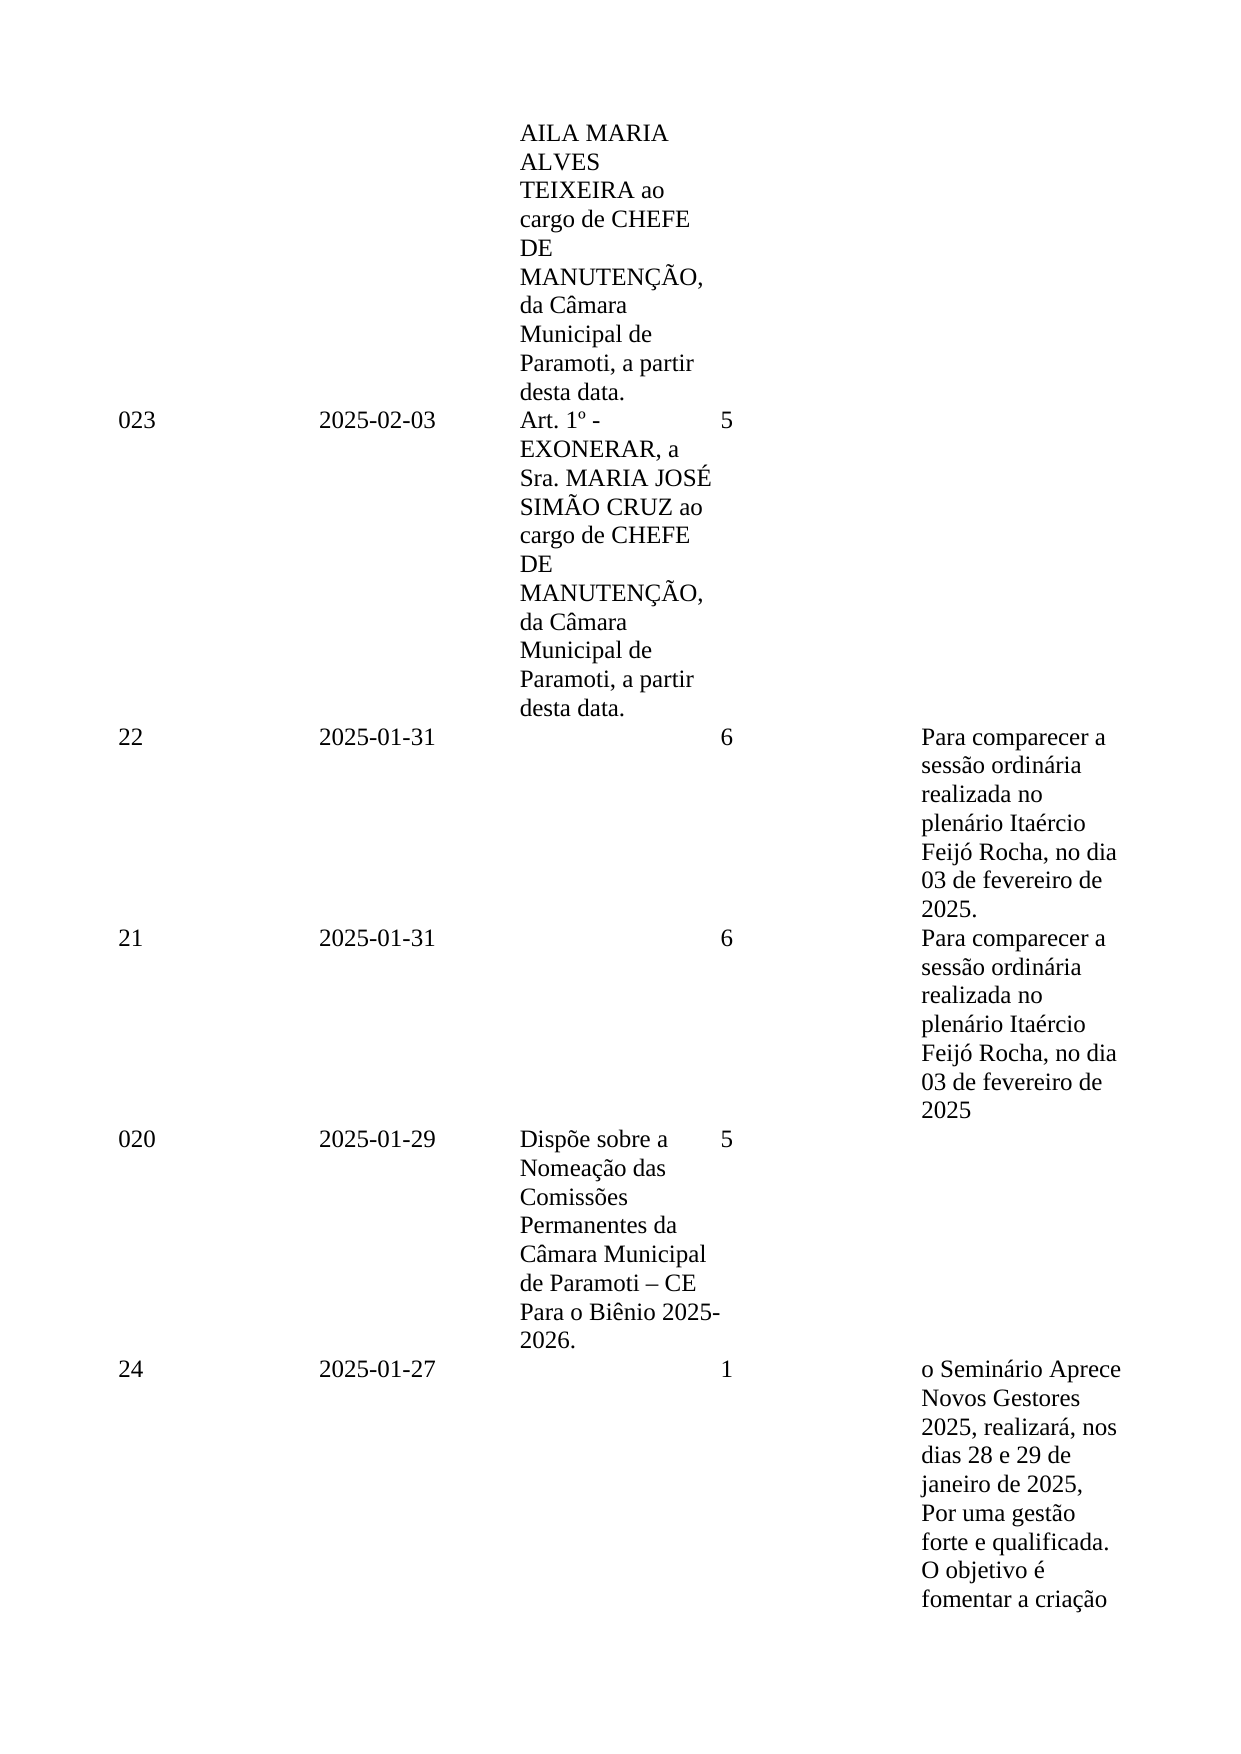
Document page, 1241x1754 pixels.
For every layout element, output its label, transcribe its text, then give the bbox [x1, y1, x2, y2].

table_cell [921, 1124, 1122, 1354]
table_cell [520, 923, 720, 1124]
table_cell [118, 118, 319, 406]
table_cell [520, 722, 720, 923]
table_cell [720, 118, 921, 406]
table_cell 2025-02-03 [319, 406, 519, 722]
table_cell 6 [720, 722, 921, 923]
table_cell 023 [118, 406, 319, 722]
table_cell 5 [720, 406, 921, 722]
table_cell 1 [720, 1354, 921, 1613]
table_cell 24 [118, 1354, 319, 1613]
table_cell [921, 406, 1122, 722]
table_cell [921, 118, 1122, 406]
table_cell 2025-01-29 [319, 1124, 519, 1354]
table_cell [520, 1354, 720, 1613]
table_cell o Seminário Aprece Novos Gestores 2025, realizará, nos dias 28 e 29 de janeiro de 2025, Por uma gestão forte e qualificada. O objetivo é fomentar a criação [921, 1354, 1122, 1613]
table_cell 2025-01-31 [319, 722, 519, 923]
table_cell 6 [720, 923, 921, 1124]
table_cell Para comparecer a sessão ordinária realizada no plenário Itaércio Feijó Rocha, no dia 03 de fevereiro de 2025. [921, 722, 1122, 923]
table_cell AILA MARIA ALVES TEIXEIRA ao cargo de CHEFE DE MANUTENÇÃO, da Câmara Municipal de Paramoti, a partir desta data. [520, 118, 720, 406]
table_cell Para comparecer a sessão ordinária realizada no plenário Itaércio Feijó Rocha, no dia 03 de fevereiro de 2025 [921, 923, 1122, 1124]
table_cell 2025-01-31 [319, 923, 519, 1124]
table_cell Dispõe sobre a Nomeação das Comissões Permanentes da Câmara Municipal de Paramoti – CE Para o Biênio 2025- 2026. [520, 1124, 720, 1354]
table_cell 22 [118, 722, 319, 923]
table_cell 020 [118, 1124, 319, 1354]
table_cell 2025-01-27 [319, 1354, 519, 1613]
table_cell [319, 118, 519, 406]
table_cell 21 [118, 923, 319, 1124]
table_cell 5 [720, 1124, 921, 1354]
table_cell Art. 1º - EXONERAR, a Sra. MARIA JOSÉ SIMÃO CRUZ ao cargo de CHEFE DE MANUTENÇÃO, da Câmara Municipal de Paramoti, a partir desta data. [520, 406, 720, 722]
